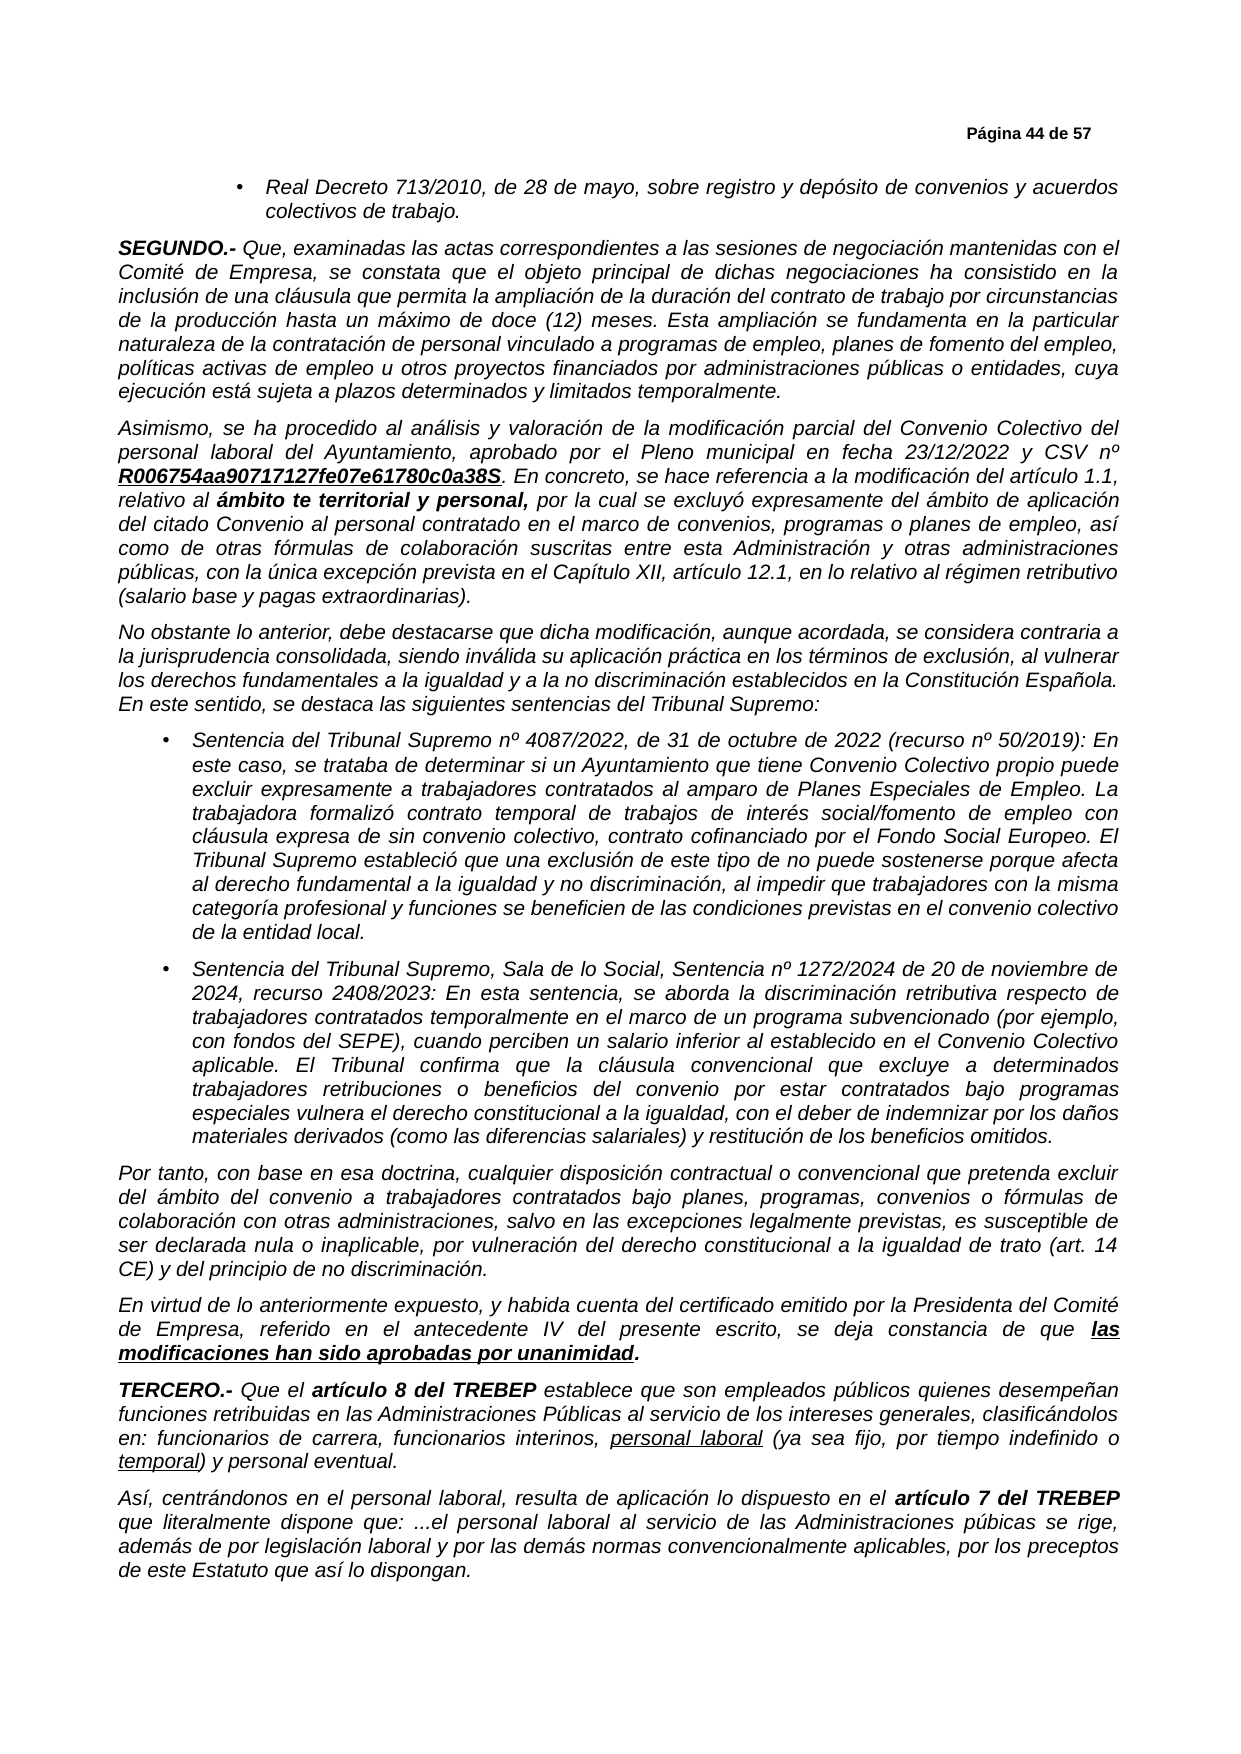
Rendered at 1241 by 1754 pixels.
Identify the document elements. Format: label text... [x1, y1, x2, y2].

text En virtud de lo anteriormente expuesto, y habida cuenta del certificado emitido por la Presidenta del Comité de Empresa, referido en el antecedente IV del presente escrito, se deja constancia de que las modificaciones han sido aprobadas por unanimidad. [118, 1293, 1122, 1365]
text Asimismo, se ha procedido al análisis y valoración de la modificación parcial del Convenio Colectivo del personal laboral del Ayuntamiento, aprobado por el Pleno municipal en fecha 23/12/2022 y CSV nº R006754aa90717127fe07e61780c0a38S. En concreto, se hace referencia a la modificación del artículo 1.1, relativo al ámbito te territorial y personal, por la cual se excluyó expresamente del ámbito de aplicación del citado Convenio al personal contratado en el marco de convenios, programas o planes de empleo, así como de otras fórmulas de colaboración suscritas entre esta Administración y otras administraciones públicas, con la única excepción prevista en el Capítulo XII, artículo 12.1, en lo relativo al régimen retributivo (salario base y pagas extraordinarias). [118, 416, 1122, 607]
text TERCERO.- Que el artículo 8 del TREBEP establece que son empleados públicos quienes desempeñan funciones retribuidas en las Administraciones Públicas al servicio de los intereses generales, clasificándolos en: funcionarios de carrera, funcionarios interinos, personal laboral (ya sea fijo, por tiempo indefinido o temporal) y personal eventual. [118, 1377, 1122, 1473]
text No obstante lo anterior, debe destacarse que dicha modificación, aunque acordada, se considera contraria a la jurisprudencia consolidada, siendo inválida su aplicación práctica en los términos de exclusión, al vulnerar los derechos fundamentales a la igualdad y a la no discriminación establecidos en la Constitución Española. En este sentido, se destaca las siguientes sentencias del Tribunal Supremo: [118, 620, 1122, 716]
text SEGUNDO.- Que, examinadas las actas correspondientes a las sesiones de negociación mantenidas con el Comité de Empresa, se constata que el objeto principal de dichas negociaciones ha consistido en la inclusión de una cláusula que permita la ampliación de la duración del contrato de trabajo por circunstancias de la producción hasta un máximo de doce (12) meses. Esta ampliación se fundamenta en la particular naturaleza de la contratación de personal vinculado a programas de empleo, planes de fomento del empleo, políticas activas de empleo u otros proyectos financiados por administraciones públicas o entidades, cuya ejecución está sujeta a plazos determinados y limitados temporalmente. [118, 236, 1122, 403]
list Real Decreto 713/2010, de 28 de mayo, sobre registro y depósito de convenios y acuerdos colectivos de trabajo. [236, 175, 1122, 223]
list Sentencia del Tribunal Supremo, Sala de lo Social, Sentencia nº 1272/2024 de 20 de noviembre de 2024, recurso 2408/2023: En esta sentencia, se aborda la discriminación retributiva respecto de trabajadores contratados temporalmente en el marco de un programa subvencionado (por ejemplo, con fondos del SEPE), cuando perciben un salario inferior al establecido en el Convenio Colectivo aplicable. El Tribunal confirma que la cláusula convencional que excluye a determinados trabajadores retribuciones o beneficios del convenio por estar contratados bajo programas especiales vulnera el derecho constitucional a la igualdad, con el deber de indemnizar por los daños materiales derivados (como las diferencias salariales) y restitución de los beneficios omitidos. [162, 957, 1122, 1148]
text Por tanto, con base en esa doctrina, cualquier disposición contractual o convencional que pretenda excluir del ámbito del convenio a trabajadores contratados bajo planes, programas, convenios o fórmulas de colaboración con otras administraciones, salvo en las excepciones legalmente previstas, es susceptible de ser declarada nula o inaplicable, por vulneración del derecho constitucional a la igualdad de trato (art. 14 CE) y del principio de no discriminación. [118, 1161, 1122, 1281]
list Sentencia del Tribunal Supremo nº 4087/2022, de 31 de octubre de 2022 (recurso nº 50/2019): En este caso, se trataba de determinar si un Ayuntamiento que tiene Convenio Colectivo propio puede excluir expresamente a trabajadores contratados al amparo de Planes Especiales de Empleo. La trabajadora formalizó contrato temporal de trabajos de interés social/fomento de empleo con cláusula expresa de sin convenio colectivo, contrato cofinanciado por el Fondo Social Europeo. El Tribunal Supremo estableció que una exclusión de este tipo de no puede sostenerse porque afecta al derecho fundamental a la igualdad y no discriminación, al impedir que trabajadores con la misma categoría profesional y funciones se beneficien de las condiciones previstas en el convenio colectivo de la entidad local. [162, 728, 1122, 944]
text Así, centrándonos en el personal laboral, resulta de aplicación lo dispuesto en el artículo 7 del TREBEP que literalmente dispone que: ...el personal laboral al servicio de las Administraciones púbicas se rige, además de por legislación laboral y por las demás normas convencionalmente aplicables, por los preceptos de este Estatuto que así lo dispongan. [118, 1486, 1122, 1582]
